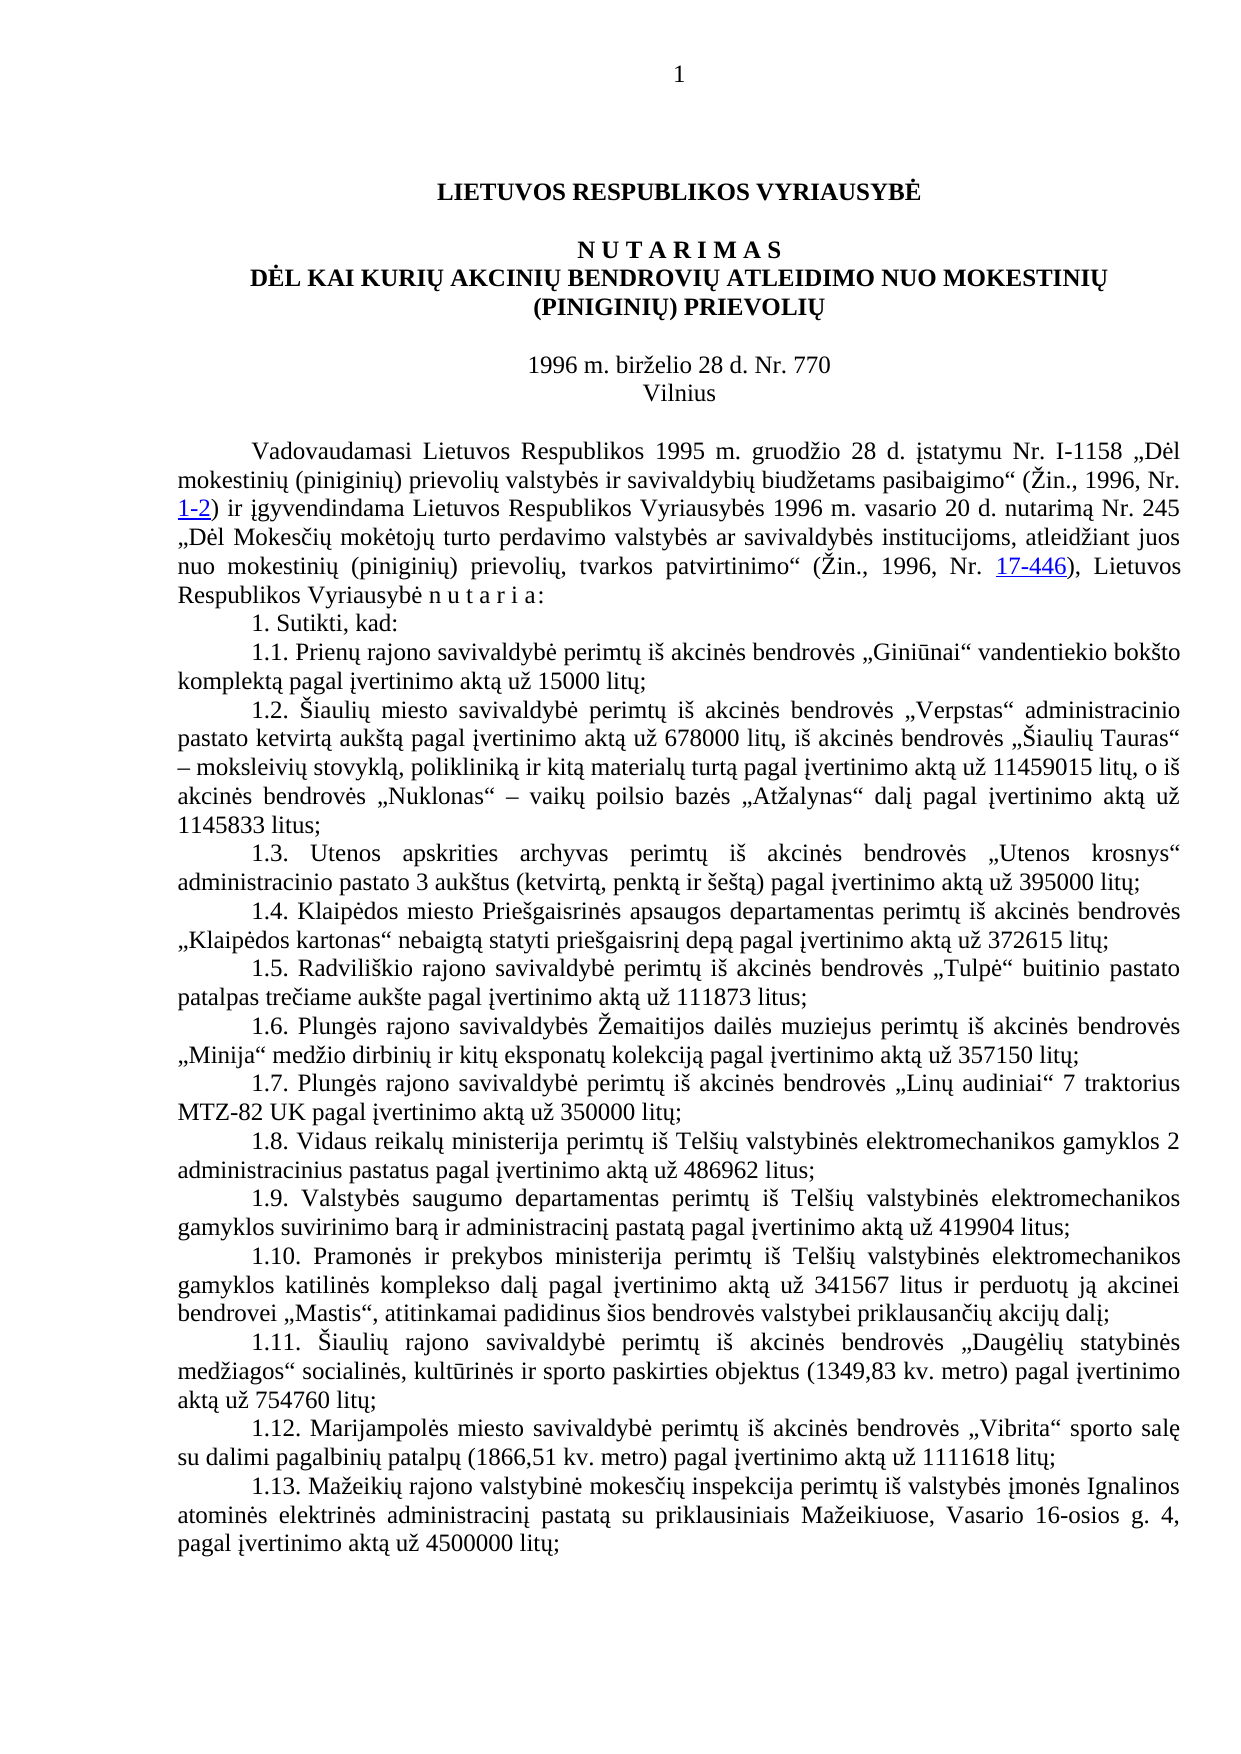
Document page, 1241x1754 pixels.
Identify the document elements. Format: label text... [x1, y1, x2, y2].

text 1.4. Klaipėdos miesto Priešgaisrinės apsaugos departamentas perimtų iš akcinės bendrovės „Klaipėdos kartonas“ nebaigtą statyti priešgaisrinį depą pagal įvertinimo aktą už 372615 litų; [177, 896, 1181, 953]
text 1.12. Marijampolės miesto savivaldybė perimtų iš akcinės bendrovės „Vibrita“ sporto salę su dalimi pagalbinių patalpų (1866,51 kv. metro) pagal įvertinimo aktą už 1111618 litų; [177, 1413, 1181, 1471]
text 1.13. Mažeikių rajono valstybinė mokesčių inspekcija perimtų iš valstybės įmonės Ignalinos atominės elektrinės administracinį pastatą su priklausiniais Mažeikiuose, Vasario 16-osios g. 4, pagal įvertinimo aktą už 4500000 litų; [177, 1471, 1181, 1557]
text Vadovaudamasi Lietuvos Respublikos 1995 m. gruodžio 28 d. įstatymu Nr. I-1158 „Dėl mokestinių (piniginių) prievolių valstybės ir savivaldybių biudžetams pasibaigimo“ (Žin., 1996, Nr. 1-2) ir įgyvendindama Lietuvos Respublikos Vyriausybės 1996 m. vasario 20 d. nutarimą Nr. 245 „Dėl Mokesčių mokėtojų turto perdavimo valstybės ar savivaldybės institucijoms, atleidžiant juos nuo mokestinių (piniginių) prievolių, tvarkos patvirtinimo“ (Žin., 1996, Nr. 17-446), Lietuvos Respublikos Vyriausybė nutaria: [177, 436, 1181, 608]
text 1. Sutikti, kad: [177, 608, 1181, 637]
text 1.11. Šiaulių rajono savivaldybė perimtų iš akcinės bendrovės „Daugėlių statybinės medžiagos“ socialinės, kultūrinės ir sporto paskirties objektus (1349,83 kv. metro) pagal įvertinimo aktą už 754760 litų; [177, 1327, 1181, 1413]
text 1996 m. birželio 28 d. Nr. 770 [177, 350, 1181, 378]
text 1.8. Vidaus reikalų ministerija perimtų iš Telšių valstybinės elektromechanikos gamyklos 2 administracinius pastatus pagal įvertinimo aktą už 486962 litus; [177, 1126, 1181, 1183]
text 1.1. Prienų rajono savivaldybė perimtų iš akcinės bendrovės „Giniūnai“ vandentiekio bokšto komplektą pagal įvertinimo aktą už 15000 litų; [177, 637, 1181, 695]
text N U T A R I M A S [177, 235, 1181, 263]
text LIETUVOS RESPUBLIKOS VYRIAUSYBĖ [177, 177, 1181, 206]
text 1.2. Šiaulių miesto savivaldybė perimtų iš akcinės bendrovės „Verpstas“ administracinio pastato ketvirtą aukštą pagal įvertinimo aktą už 678000 litų, iš akcinės bendrovės „Šiaulių Tauras“ – moksleivių stovyklą, polikliniką ir kitą materialų turtą pagal įvertinimo aktą už 11459015 litų, o iš akcinės bendrovės „Nuklonas“ – vaikų poilsio bazės „Atžalynas“ dalį pagal įvertinimo aktą už 1145833 litus; [177, 695, 1181, 838]
text 1.6. Plungės rajono savivaldybės Žemaitijos dailės muziejus perimtų iš akcinės bendrovės „Minija“ medžio dirbinių ir kitų eksponatų kolekciją pagal įvertinimo aktą už 357150 litų; [177, 1011, 1181, 1068]
text DĖL KAI KURIŲ AKCINIŲ BENDROVIŲ ATLEIDIMO NUO MOKESTINIŲ (PINIGINIŲ) PRIEVOLIŲ [177, 263, 1181, 321]
text 1.10. Pramonės ir prekybos ministerija perimtų iš Telšių valstybinės elektromechanikos gamyklos katilinės komplekso dalį pagal įvertinimo aktą už 341567 litus ir perduotų ją akcinei bendrovei „Mastis“, atitinkamai padidinus šios bendrovės valstybei priklausančių akcijų dalį; [177, 1241, 1181, 1327]
text Vilnius [177, 378, 1181, 407]
text 1.7. Plungės rajono savivaldybė perimtų iš akcinės bendrovės „Linų audiniai“ 7 traktorius MTZ-82 UK pagal įvertinimo aktą už 350000 litų; [177, 1068, 1181, 1126]
text 1.5. Radviliškio rajono savivaldybė perimtų iš akcinės bendrovės „Tulpė“ buitinio pastato patalpas trečiame aukšte pagal įvertinimo aktą už 111873 litus; [177, 953, 1181, 1011]
text 1.3. Utenos apskrities archyvas perimtų iš akcinės bendrovės „Utenos krosnys“ administracinio pastato 3 aukštus (ketvirtą, penktą ir šeštą) pagal įvertinimo aktą už 395000 litų; [177, 838, 1181, 896]
text 1.9. Valstybės saugumo departamentas perimtų iš Telšių valstybinės elektromechanikos gamyklos suvirinimo barą ir administracinį pastatą pagal įvertinimo aktą už 419904 litus; [177, 1183, 1181, 1241]
